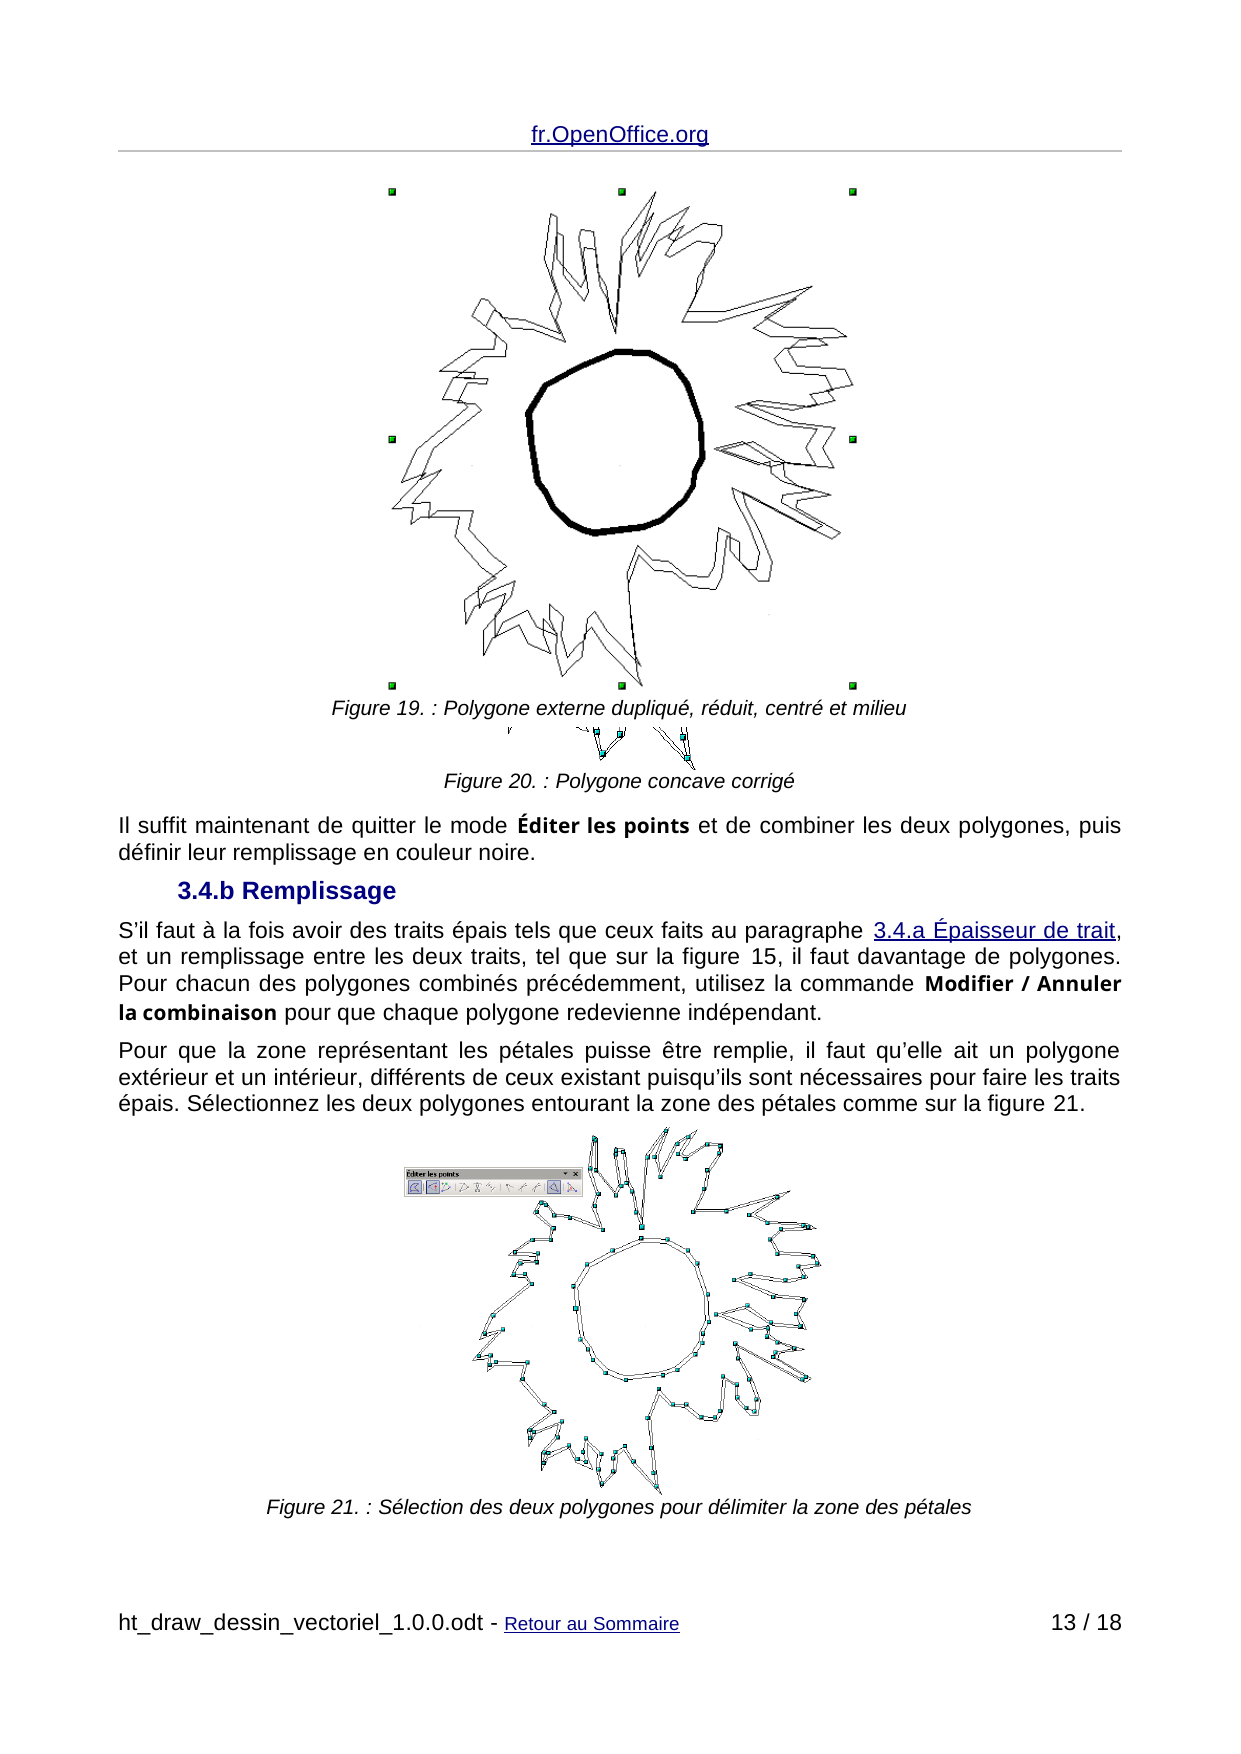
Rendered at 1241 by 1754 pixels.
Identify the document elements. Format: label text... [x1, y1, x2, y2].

picture [376, 181, 864, 697]
text [256, 720, 984, 727]
picture [288, 727, 952, 770]
text Figure 20. : Polygone concave corrigé [118, 193, 1122, 793]
subtitle Remplissage [177, 877, 1122, 905]
text Il suffit maintenant de quitter le mode Éditer les points et de combiner les deux polygones, puis définir leur remplissage en couleur noire. [118, 793, 1122, 865]
picture [399, 1127, 841, 1496]
text Pour que la zone représentant les pétales puisse être remplie, il faut qu’elle ait un polygone extérieur et un intérieur, différents de ceux existant puisqu’ils sont nécessaires pour faire les traits épais. Sélectionnez les deux polygones entourant la zone des pétales comme sur la figure 21. [118, 1038, 1122, 1116]
text Figure 19. : Polygone externe dupliqué, réduit, centré et milieu [256, 182, 984, 720]
text S’il faut à la fois avoir des traits épais tels que ceux faits au paragraphe 3.4.a Épaisseur de trait, et un remplissage entre les deux traits, tel que sur la figure 15, il faut davantage de polygones. Pour chacun des polygones combinés précédemment, utilisez la commande Modifier / Annuler la combinaison pour que chaque polygone redevienne indépendant. [118, 917, 1122, 1026]
text Figure 21. : Sélection des deux polygones pour délimiter la zone des pétales [118, 1128, 1122, 1519]
